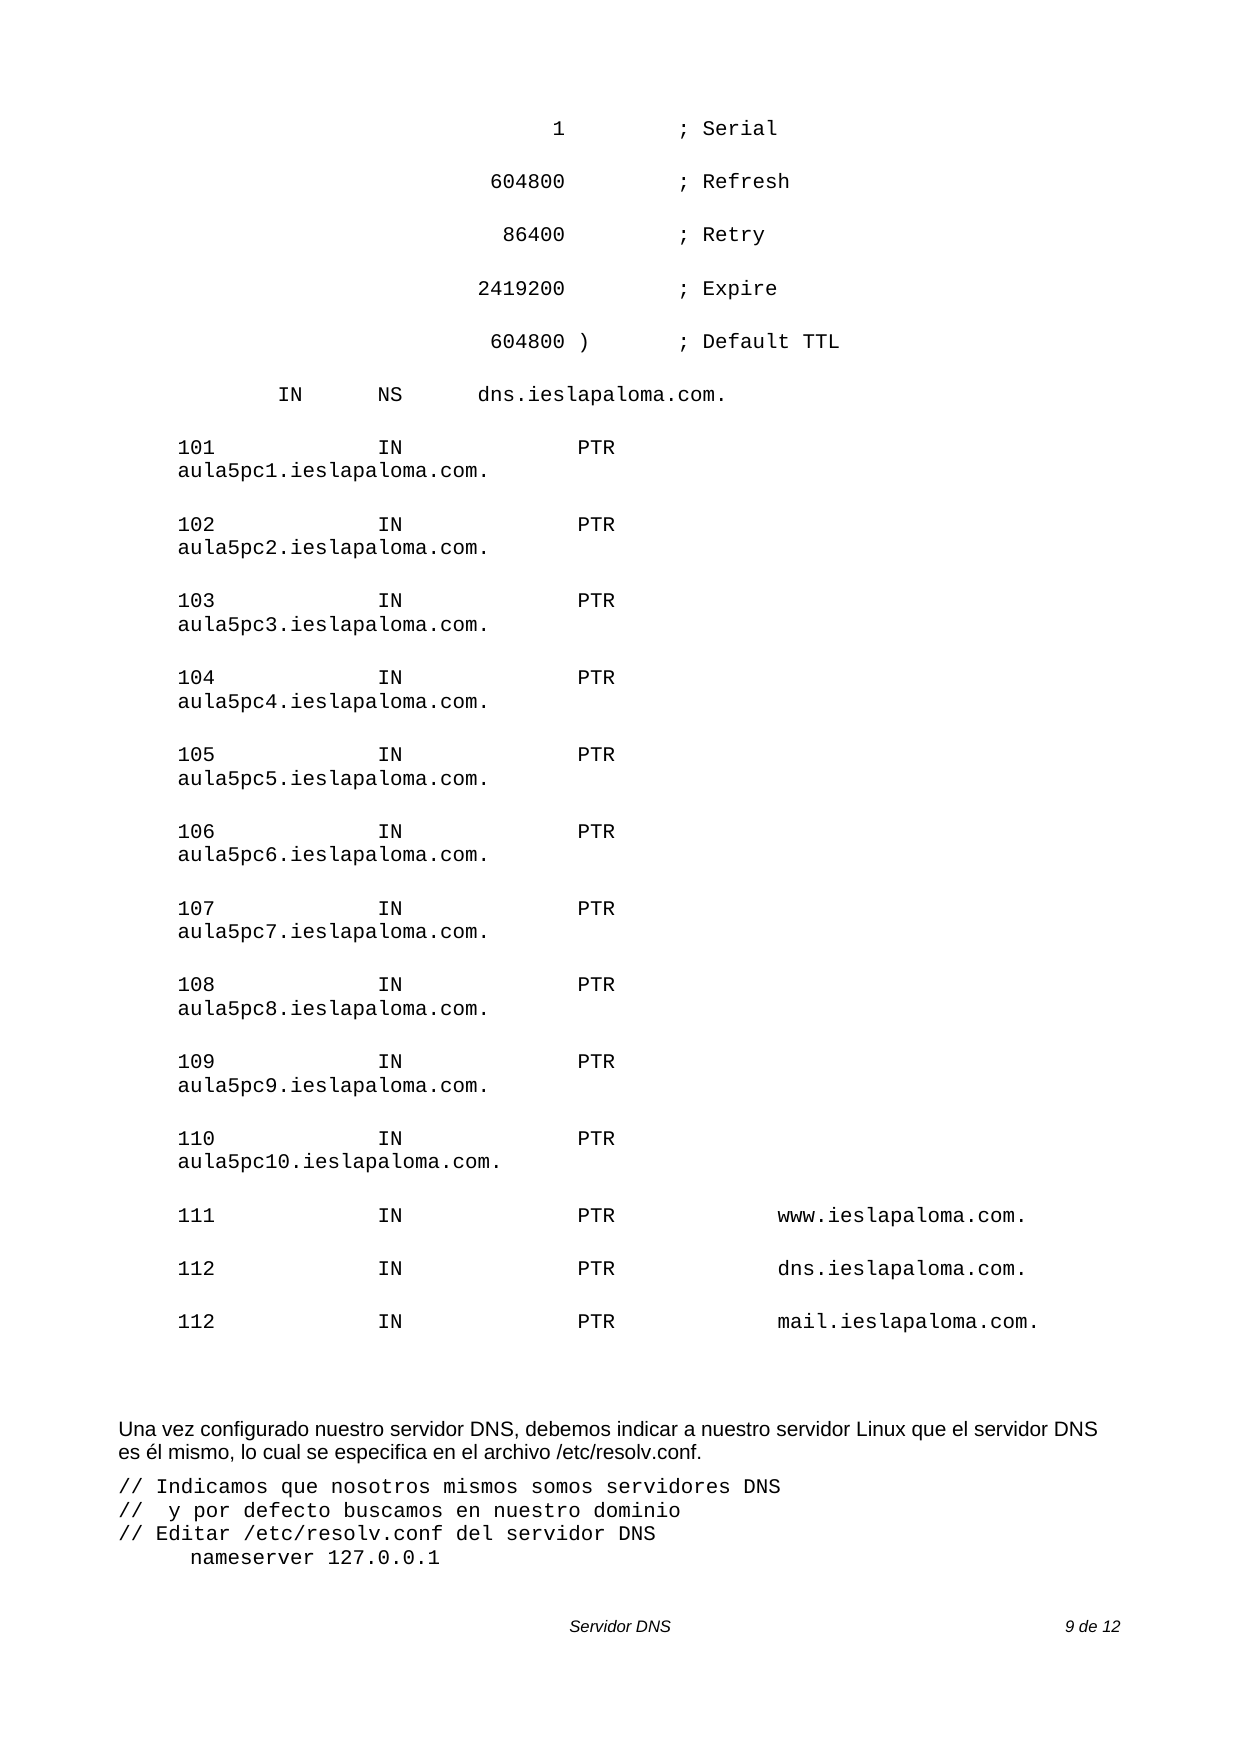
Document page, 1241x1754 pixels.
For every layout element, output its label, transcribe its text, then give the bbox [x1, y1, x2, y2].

text 102 IN PTR aula5pc2.ieslapaloma.com. [177, 514, 1063, 561]
text // y por defecto buscamos en nuestro dominio [118, 1500, 1122, 1523]
text 86400 ; Retry [177, 224, 1063, 248]
text 604800 ; Refresh [177, 171, 1063, 195]
text 112 IN PTR mail.ieslapaloma.com. [177, 1311, 1063, 1334]
text // Editar /etc/resolv.conf del servidor DNS [118, 1523, 1122, 1547]
text 103 IN PTR aula5pc3.ieslapaloma.com. [177, 590, 1063, 638]
text 105 IN PTR aula5pc5.ieslapaloma.com. [177, 744, 1063, 791]
text 111 IN PTR www.ieslapaloma.com. [177, 1204, 1063, 1228]
text nameserver 127.0.0.1 [177, 1547, 1063, 1571]
text 104 IN PTR aula5pc4.ieslapaloma.com. [177, 667, 1063, 714]
text 109 IN PTR aula5pc9.ieslapaloma.com. [177, 1051, 1063, 1098]
text 112 IN PTR dns.ieslapaloma.com. [177, 1258, 1063, 1281]
text 1 ; Serial [177, 118, 1063, 142]
text 108 IN PTR aula5pc8.ieslapaloma.com. [177, 974, 1063, 1022]
text IN NS dns.ieslapaloma.com. [177, 384, 1063, 407]
text // Indicamos que nosotros mismos somos servidores DNS [118, 1476, 1122, 1500]
text Una vez configurado nuestro servidor DNS, debemos indicar a nuestro servidor Linux que el servidor DNS es él mismo, lo cual se especifica en el archivo /etc/resolv.conf. [118, 1417, 1122, 1463]
text 604800 ) ; Default TTL [177, 331, 1063, 354]
text 2419200 ; Expire [177, 277, 1063, 301]
text 101 IN PTR aula5pc1.ieslapaloma.com. [177, 437, 1063, 484]
text 106 IN PTR aula5pc6.ieslapaloma.com. [177, 821, 1063, 868]
text 110 IN PTR aula5pc10.ieslapaloma.com. [177, 1128, 1063, 1175]
text 107 IN PTR aula5pc7.ieslapaloma.com. [177, 897, 1063, 945]
